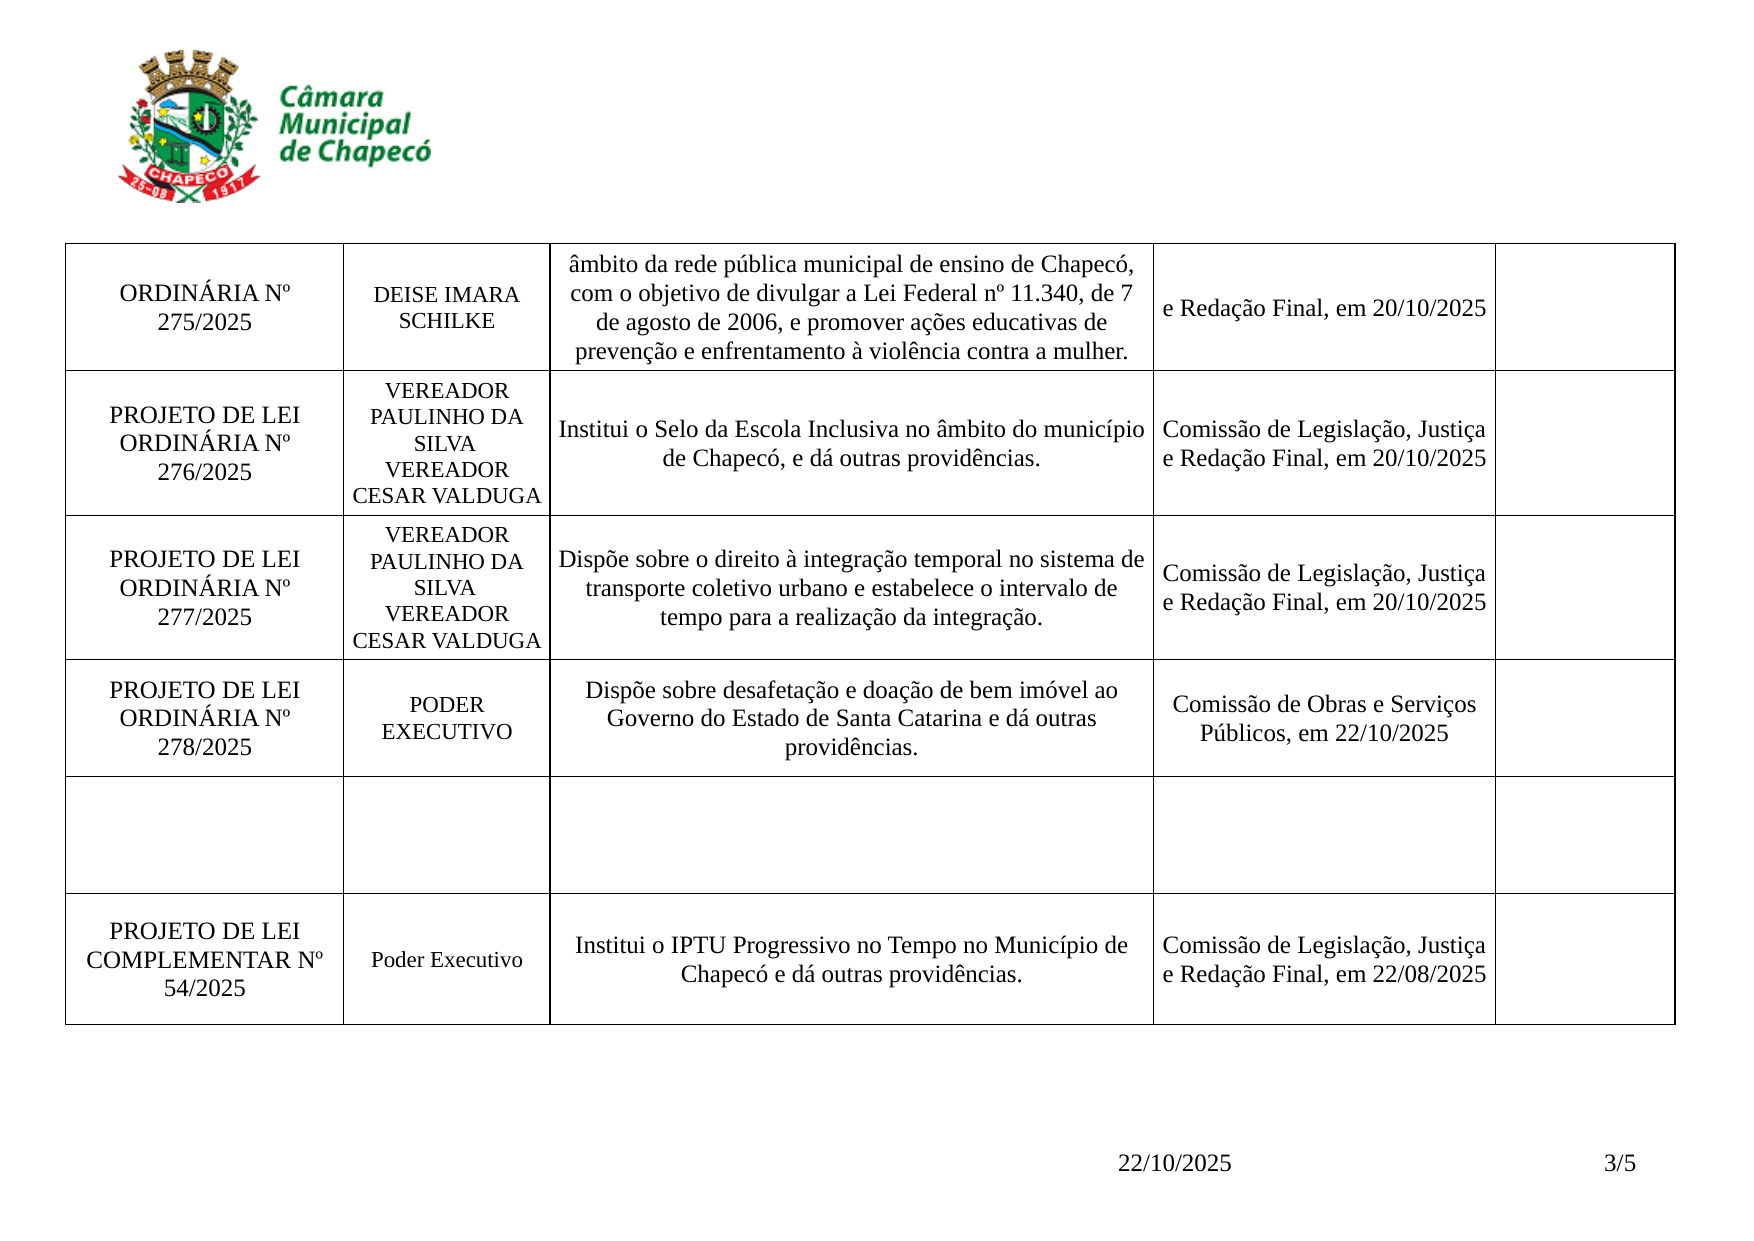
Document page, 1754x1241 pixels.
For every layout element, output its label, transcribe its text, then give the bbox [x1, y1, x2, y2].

table_cell PROJETO DE LEI ORDINÁRIA Nº 277/2025 [66, 516, 343, 659]
table_cell [1496, 660, 1674, 776]
table_cell DEISE IMARA SCHILKE [344, 244, 549, 370]
table_cell Dispõe sobre o direito à integração temporal no sistema de transporte coletivo urbano e estabelece o intervalo de tempo para a realização da integração. [551, 516, 1153, 659]
table_cell e Redação Final, em 20/10/2025 [1154, 244, 1495, 370]
table_cell [1496, 516, 1674, 659]
table_cell PROJETO DE LEI ORDINÁRIA Nº 276/2025 [66, 371, 343, 514]
table_cell Comissão de Legislação, Justiça e Redação Final, em 20/10/2025 [1154, 516, 1495, 659]
table_cell Institui o IPTU Progressivo no Tempo no Município de Chapecó e dá outras providências. [551, 894, 1153, 1024]
table_cell VEREADOR PAULINHO DA SILVA VEREADOR CESAR VALDUGA [344, 371, 549, 514]
table_cell [1496, 244, 1674, 370]
table_cell [344, 777, 549, 893]
table_cell [1154, 777, 1495, 893]
table_cell PODER EXECUTIVO [344, 660, 549, 776]
table_cell Comissão de Legislação, Justiça e Redação Final, em 20/10/2025 [1154, 371, 1495, 514]
table_cell Institui o Selo da Escola Inclusiva no âmbito do município de Chapecó, e dá outras providências. [551, 371, 1153, 514]
picture [118, 50, 431, 203]
table_cell Comissão de Obras e Serviços Públicos, em 22/10/2025 [1154, 660, 1495, 776]
table_cell [551, 777, 1153, 893]
table_cell Comissão de Legislação, Justiça e Redação Final, em 22/08/2025 [1154, 894, 1495, 1024]
table_cell PROJETO DE LEI ORDINÁRIA Nº 278/2025 [66, 660, 343, 776]
table_cell [66, 777, 343, 893]
table_cell Poder Executivo [344, 894, 549, 1024]
table_cell PROJETO DE LEI COMPLEMENTAR Nº 54/2025 [66, 894, 343, 1024]
table_cell ORDINÁRIA Nº 275/2025 [66, 244, 343, 370]
table_cell [1496, 371, 1674, 514]
table_cell Dispõe sobre desafetação e doação de bem imóvel ao Governo do Estado de Santa Catarina e dá outras providências. [551, 660, 1153, 776]
table_cell âmbito da rede pública municipal de ensino de Chapecó, com o objetivo de divulgar a Lei Federal nº 11.340, de 7 de agosto de 2006, e promover ações educativas de prevenção e enfrentamento à violência contra a mulher. [551, 244, 1153, 370]
table_cell [1496, 894, 1674, 1024]
table_cell [1496, 777, 1674, 893]
table_cell VEREADOR PAULINHO DA SILVA VEREADOR CESAR VALDUGA [344, 516, 549, 659]
